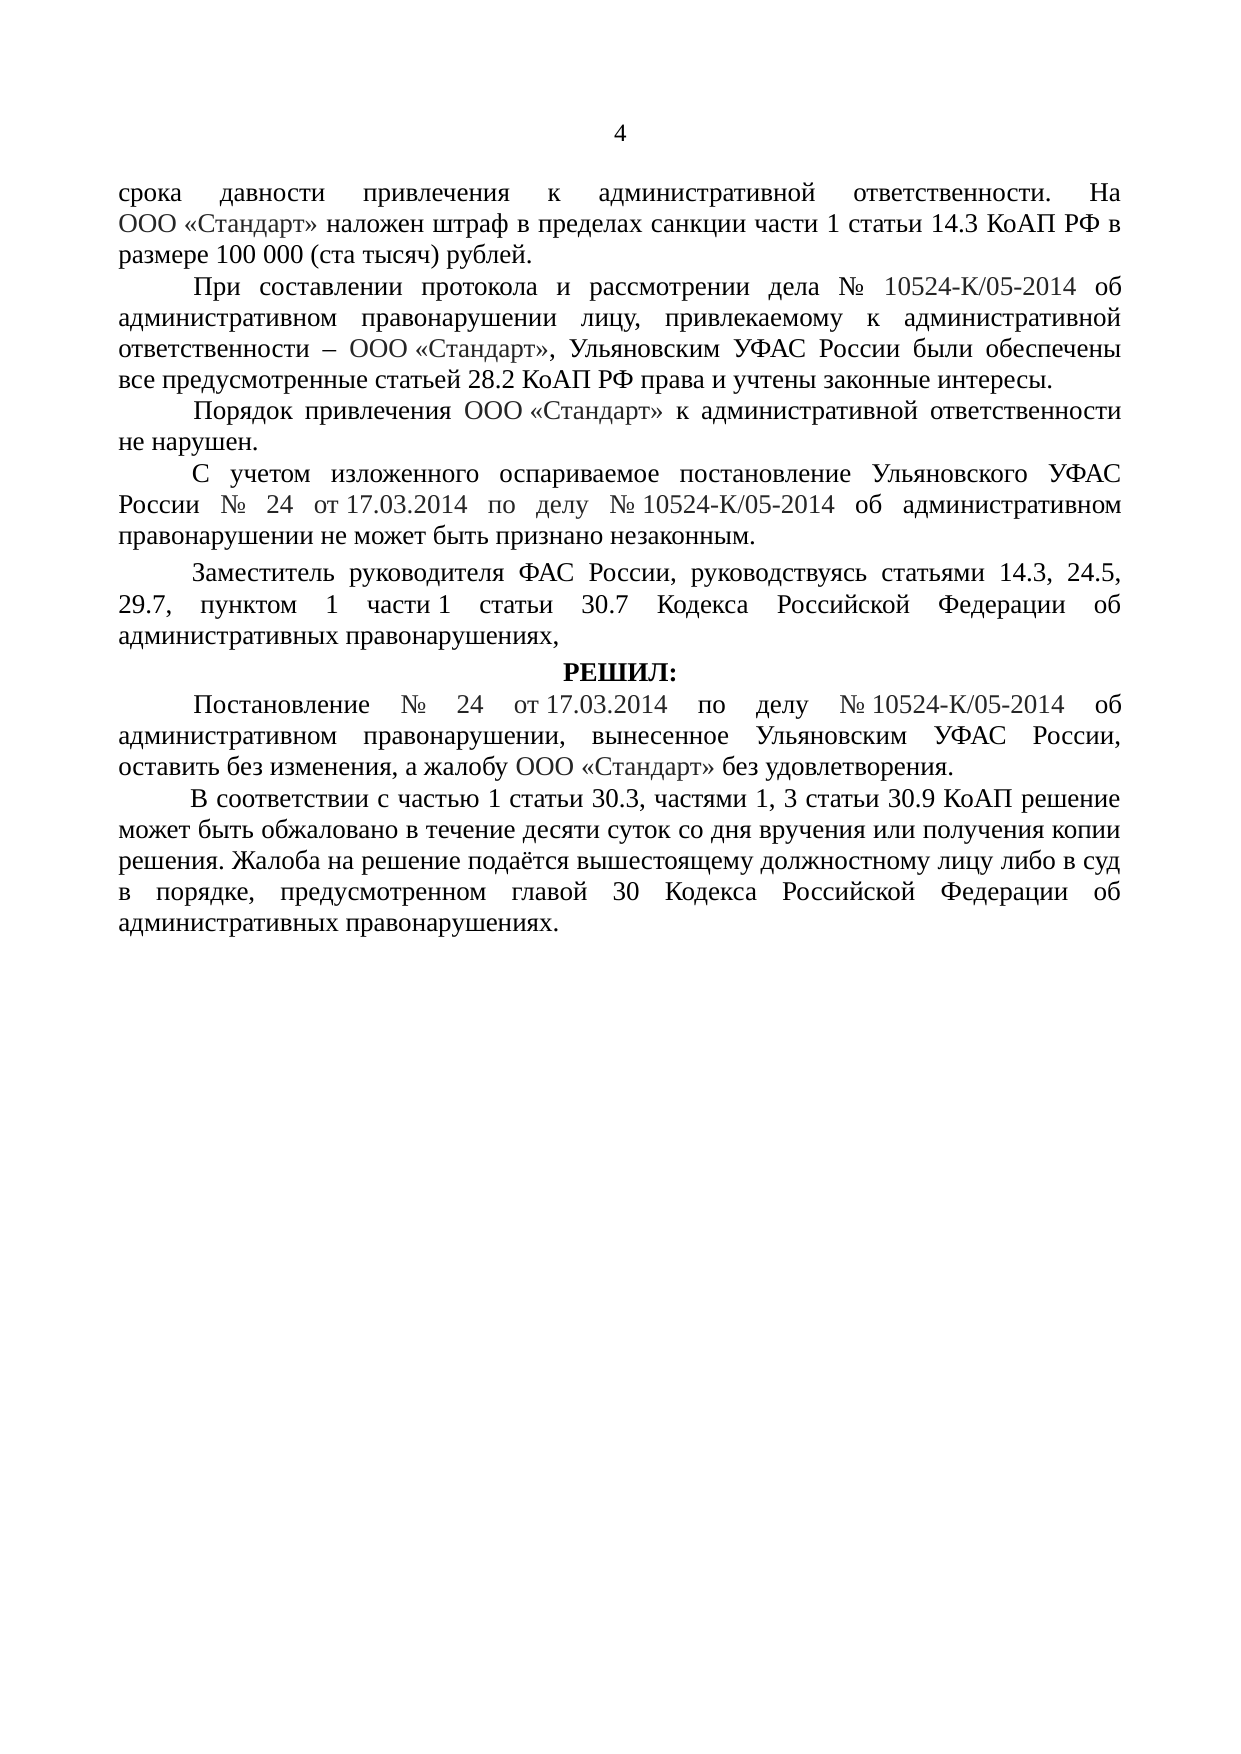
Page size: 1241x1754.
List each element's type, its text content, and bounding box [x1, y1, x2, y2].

text Порядок привлечения ООО «Стандарт» к административной ответственности не нарушен. [118, 394, 1122, 457]
text При составлении протокола и рассмотрении дела № 10524-К/05-2014 об административном правонарушении лицу, привлекаемому к административной ответственности – ООО «Стандарт», Ульяновским УФАС России были обеспечены все предусмотренные статьей 28.2 КоАП РФ права и учтены законные интересы. [118, 270, 1122, 394]
text РЕШИЛ: [118, 656, 1122, 688]
text Постановление № 24 от 17.03.2014 по делу № 10524-К/05-2014 об административном правонарушении, вынесенное Ульяновским УФАС России, оставить без изменения, а жалобу ООО «Стандарт» без удовлетворения. [118, 688, 1122, 782]
text Заместитель руководителя ФАС России, руководствуясь статьями 14.3, 24.5, 29.7, пунктом 1 части 1 статьи 30.7 Кодекса Российской Федерации об административных правонарушениях, [118, 557, 1122, 650]
text В соответствии с частью 1 статьи 30.3, частями 1, 3 статьи 30.9 КоАП решение может быть обжаловано в течение десяти суток со дня вручения или получения копии решения. Жалоба на решение подаётся вышестоящему должностному лицу либо в суд в порядке, предусмотренном главой 30 Кодекса Российской Федерации об административных правонарушениях. [118, 782, 1122, 937]
text С учетом изложенного оспариваемое постановление Ульяновского УФАС России № 24 от 17.03.2014 по делу № 10524-К/05-2014 об административном правонарушении не может быть признано незаконным. [118, 457, 1122, 550]
text срока давности привлечения к административной ответственности. На ООО «Стандарт» наложен штраф в пределах санкции части 1 статьи 14.3 КоАП РФ в размере 100 000 (ста тысяч) рублей. [118, 176, 1122, 270]
